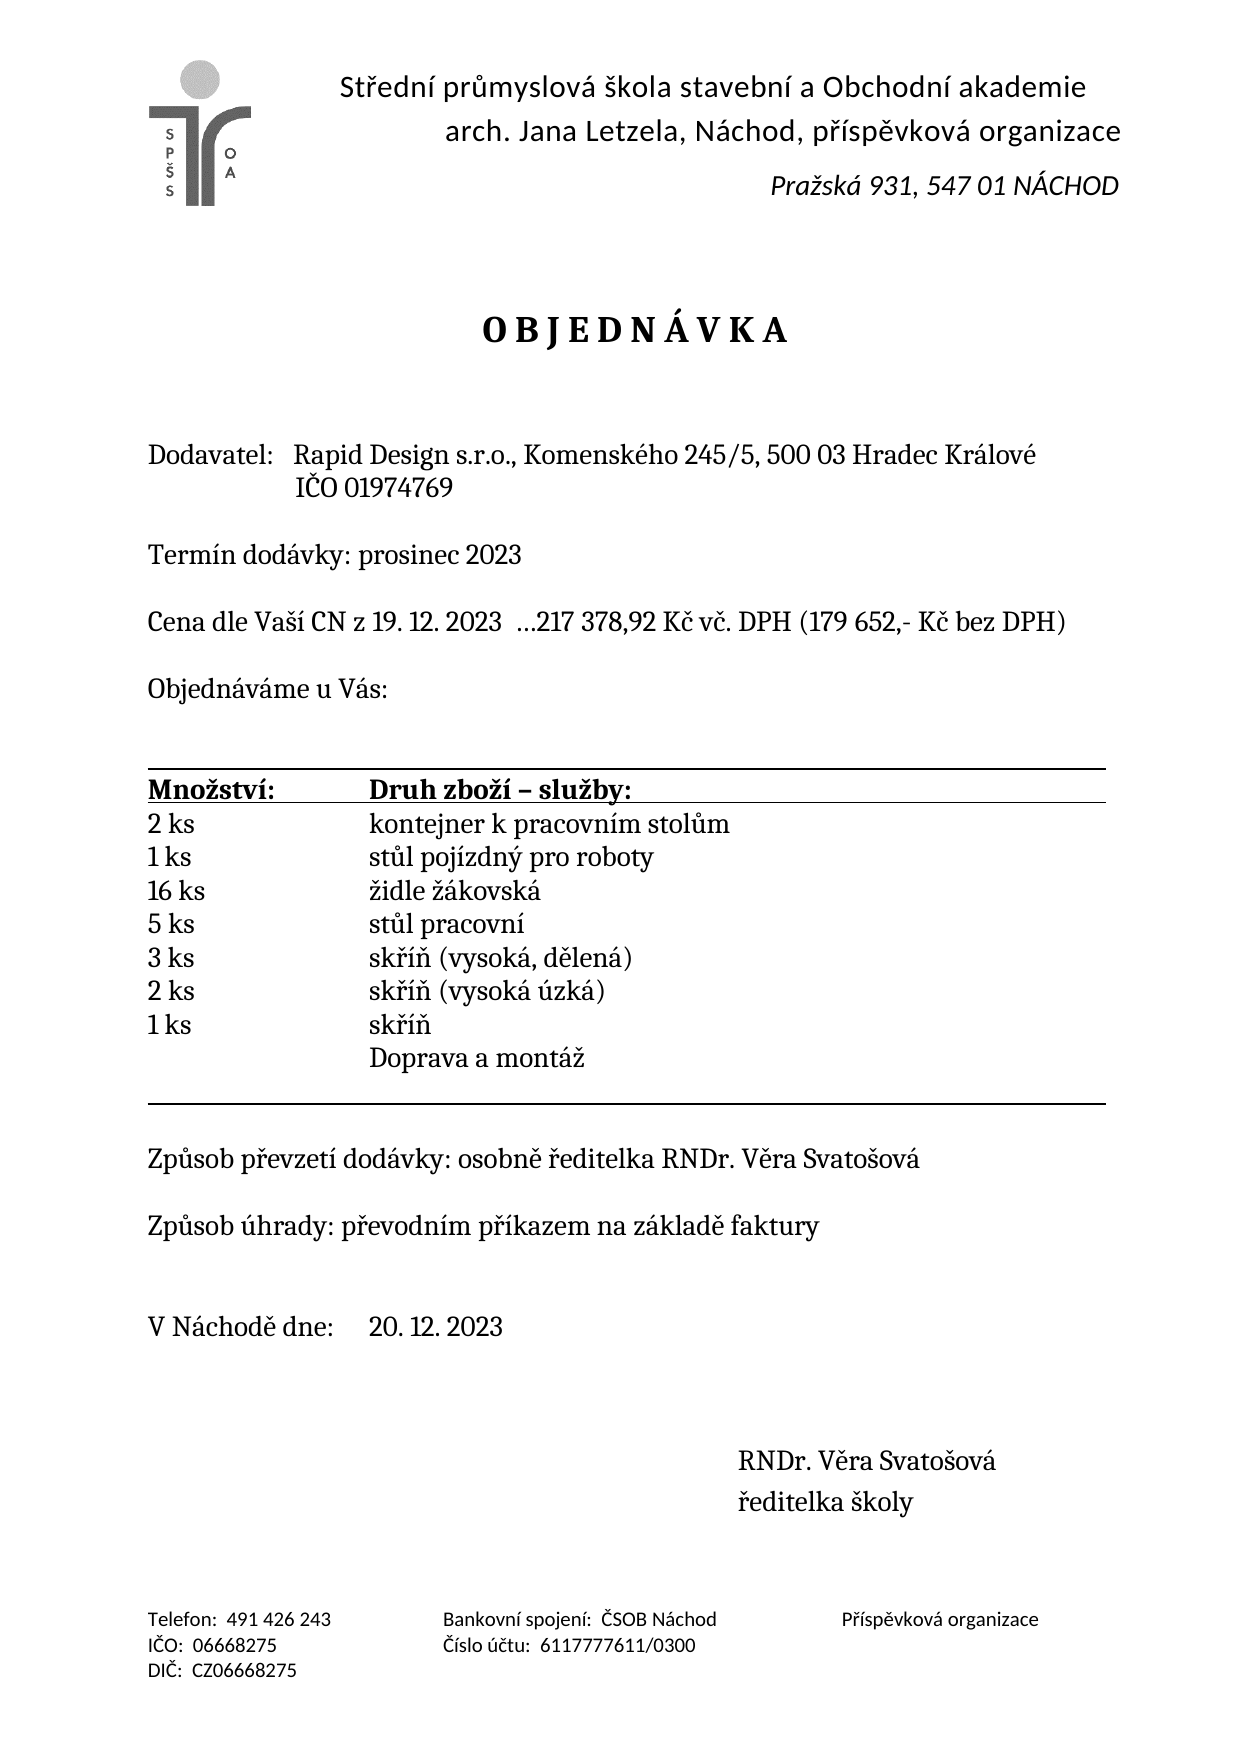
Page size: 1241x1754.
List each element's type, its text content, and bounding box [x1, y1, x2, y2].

text 5 ks stůl pracovní [148, 907, 1122, 941]
text Cena dle Vaší CN z 19. 12. 2023 …217 378,92 Kč vč. DPH (179 652,- Kč bez DPH) [148, 606, 1122, 639]
text 2 ks kontejner k pracovním stolům [148, 807, 1122, 840]
text 16 ks židle žákovská [148, 874, 1122, 907]
text ředitelka školy [148, 1478, 1122, 1521]
text Objednáváme u Vás: [148, 673, 1122, 706]
text RNDr. Věra Svatošová [664, 1444, 1122, 1478]
text 2 ks skříň (vysoká úzká) [148, 974, 1122, 1008]
text V Náchodě dne: 20. 12. 2023 [148, 1310, 1122, 1343]
text Termín dodávky: prosinec 2023 [148, 538, 1122, 572]
text 3 ks skříň (vysoká, dělená) [148, 941, 1122, 974]
text 1 ks skříň [148, 1008, 1122, 1042]
text IČO 01974769 [148, 471, 1122, 505]
text O B J E D N Á V K A [148, 308, 1122, 352]
text Dodavatel: Rapid Design s.r.o., Komenského 245/5, 500 03 Hradec Králové [148, 438, 1122, 471]
text 1 ks stůl pojízdný pro roboty [148, 840, 1122, 874]
text Způsob úhrady: převodním příkazem na základě faktury [148, 1209, 1122, 1243]
text Množství: Druh zboží – služby: [148, 773, 1122, 807]
text Doprava a montáž [148, 1042, 1122, 1075]
text Způsob převzetí dodávky: osobně ředitelka RNDr. Věra Svatošová [148, 1142, 1122, 1176]
